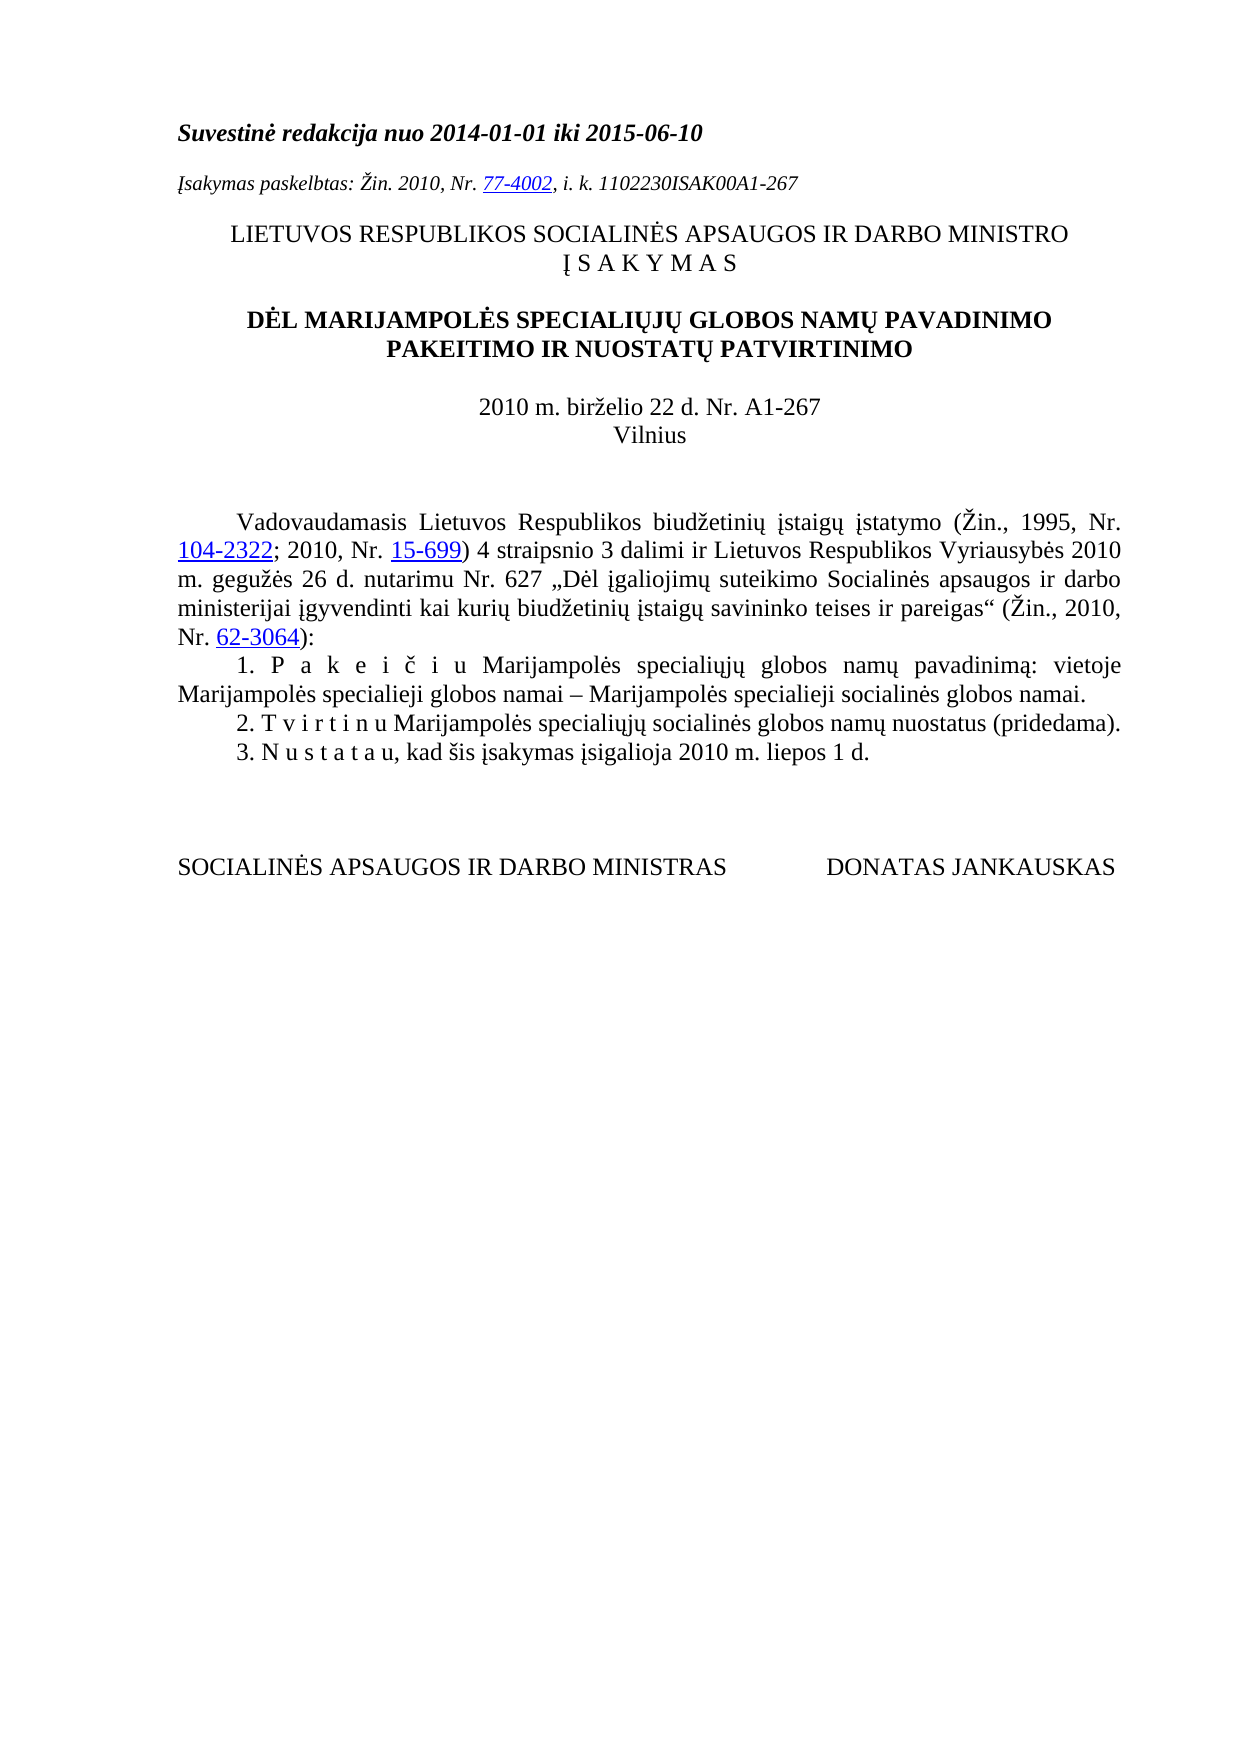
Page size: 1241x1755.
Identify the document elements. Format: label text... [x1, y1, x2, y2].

text 1. P a k e i č i u Marijampolės specialiųjų globos namų pavadinimą: vietoje Marijampolės specialieji globos namai – Marijampolės specialieji socialinės globos namai. [177, 650, 1122, 708]
text 2010 m. birželio 22 d. Nr. A1-267 [177, 392, 1122, 420]
text Įsakymas paskelbtas: Žin. 2010, Nr. 77-4002, i. k. 1102230ISAK00A1-267 [177, 171, 1122, 195]
text 3. N u s t a t a u, kad šis įsakymas įsigalioja 2010 m. liepos 1 d. [177, 737, 1122, 765]
text dėl marijampolės specialiųjų globos namų pavadinimo pakeitimo ir nuostatų patvirtinimo [177, 305, 1122, 363]
text Suvestinė redakcija nuo 2014-01-01 iki 2015-06-10 [177, 118, 1122, 147]
text Vilnius [177, 420, 1122, 449]
text 2. T v i r t i n u Marijampolės specialiųjų socialinės globos namų nuostatus (pridedama). [177, 708, 1122, 737]
text LIETUVOS RESPUBLIKOS SOCIALINĖS APSAUGOS IR DARBO MINISTRO [177, 219, 1122, 248]
text Vadovaudamasis Lietuvos Respublikos biudžetinių įstaigų įstatymo (Žin., 1995, Nr. 104-2322; 2010, Nr. 15-699) 4 straipsnio 3 dalimi ir Lietuvos Respublikos Vyriausybės 2010 m. gegužės 26 d. nutarimu Nr. 627 „Dėl įgaliojimų suteikimo Socialinės apsaugos ir darbo ministerijai įgyvendinti kai kurių biudžetinių įstaigų savininko teises ir pareigas“ (Žin., 2010, Nr. 62-3064): [177, 507, 1122, 650]
text Socialinės apsaugos ir darbo ministras Donatas Jankauskas [177, 852, 1122, 880]
text Į S A K Y M A S [177, 248, 1122, 277]
